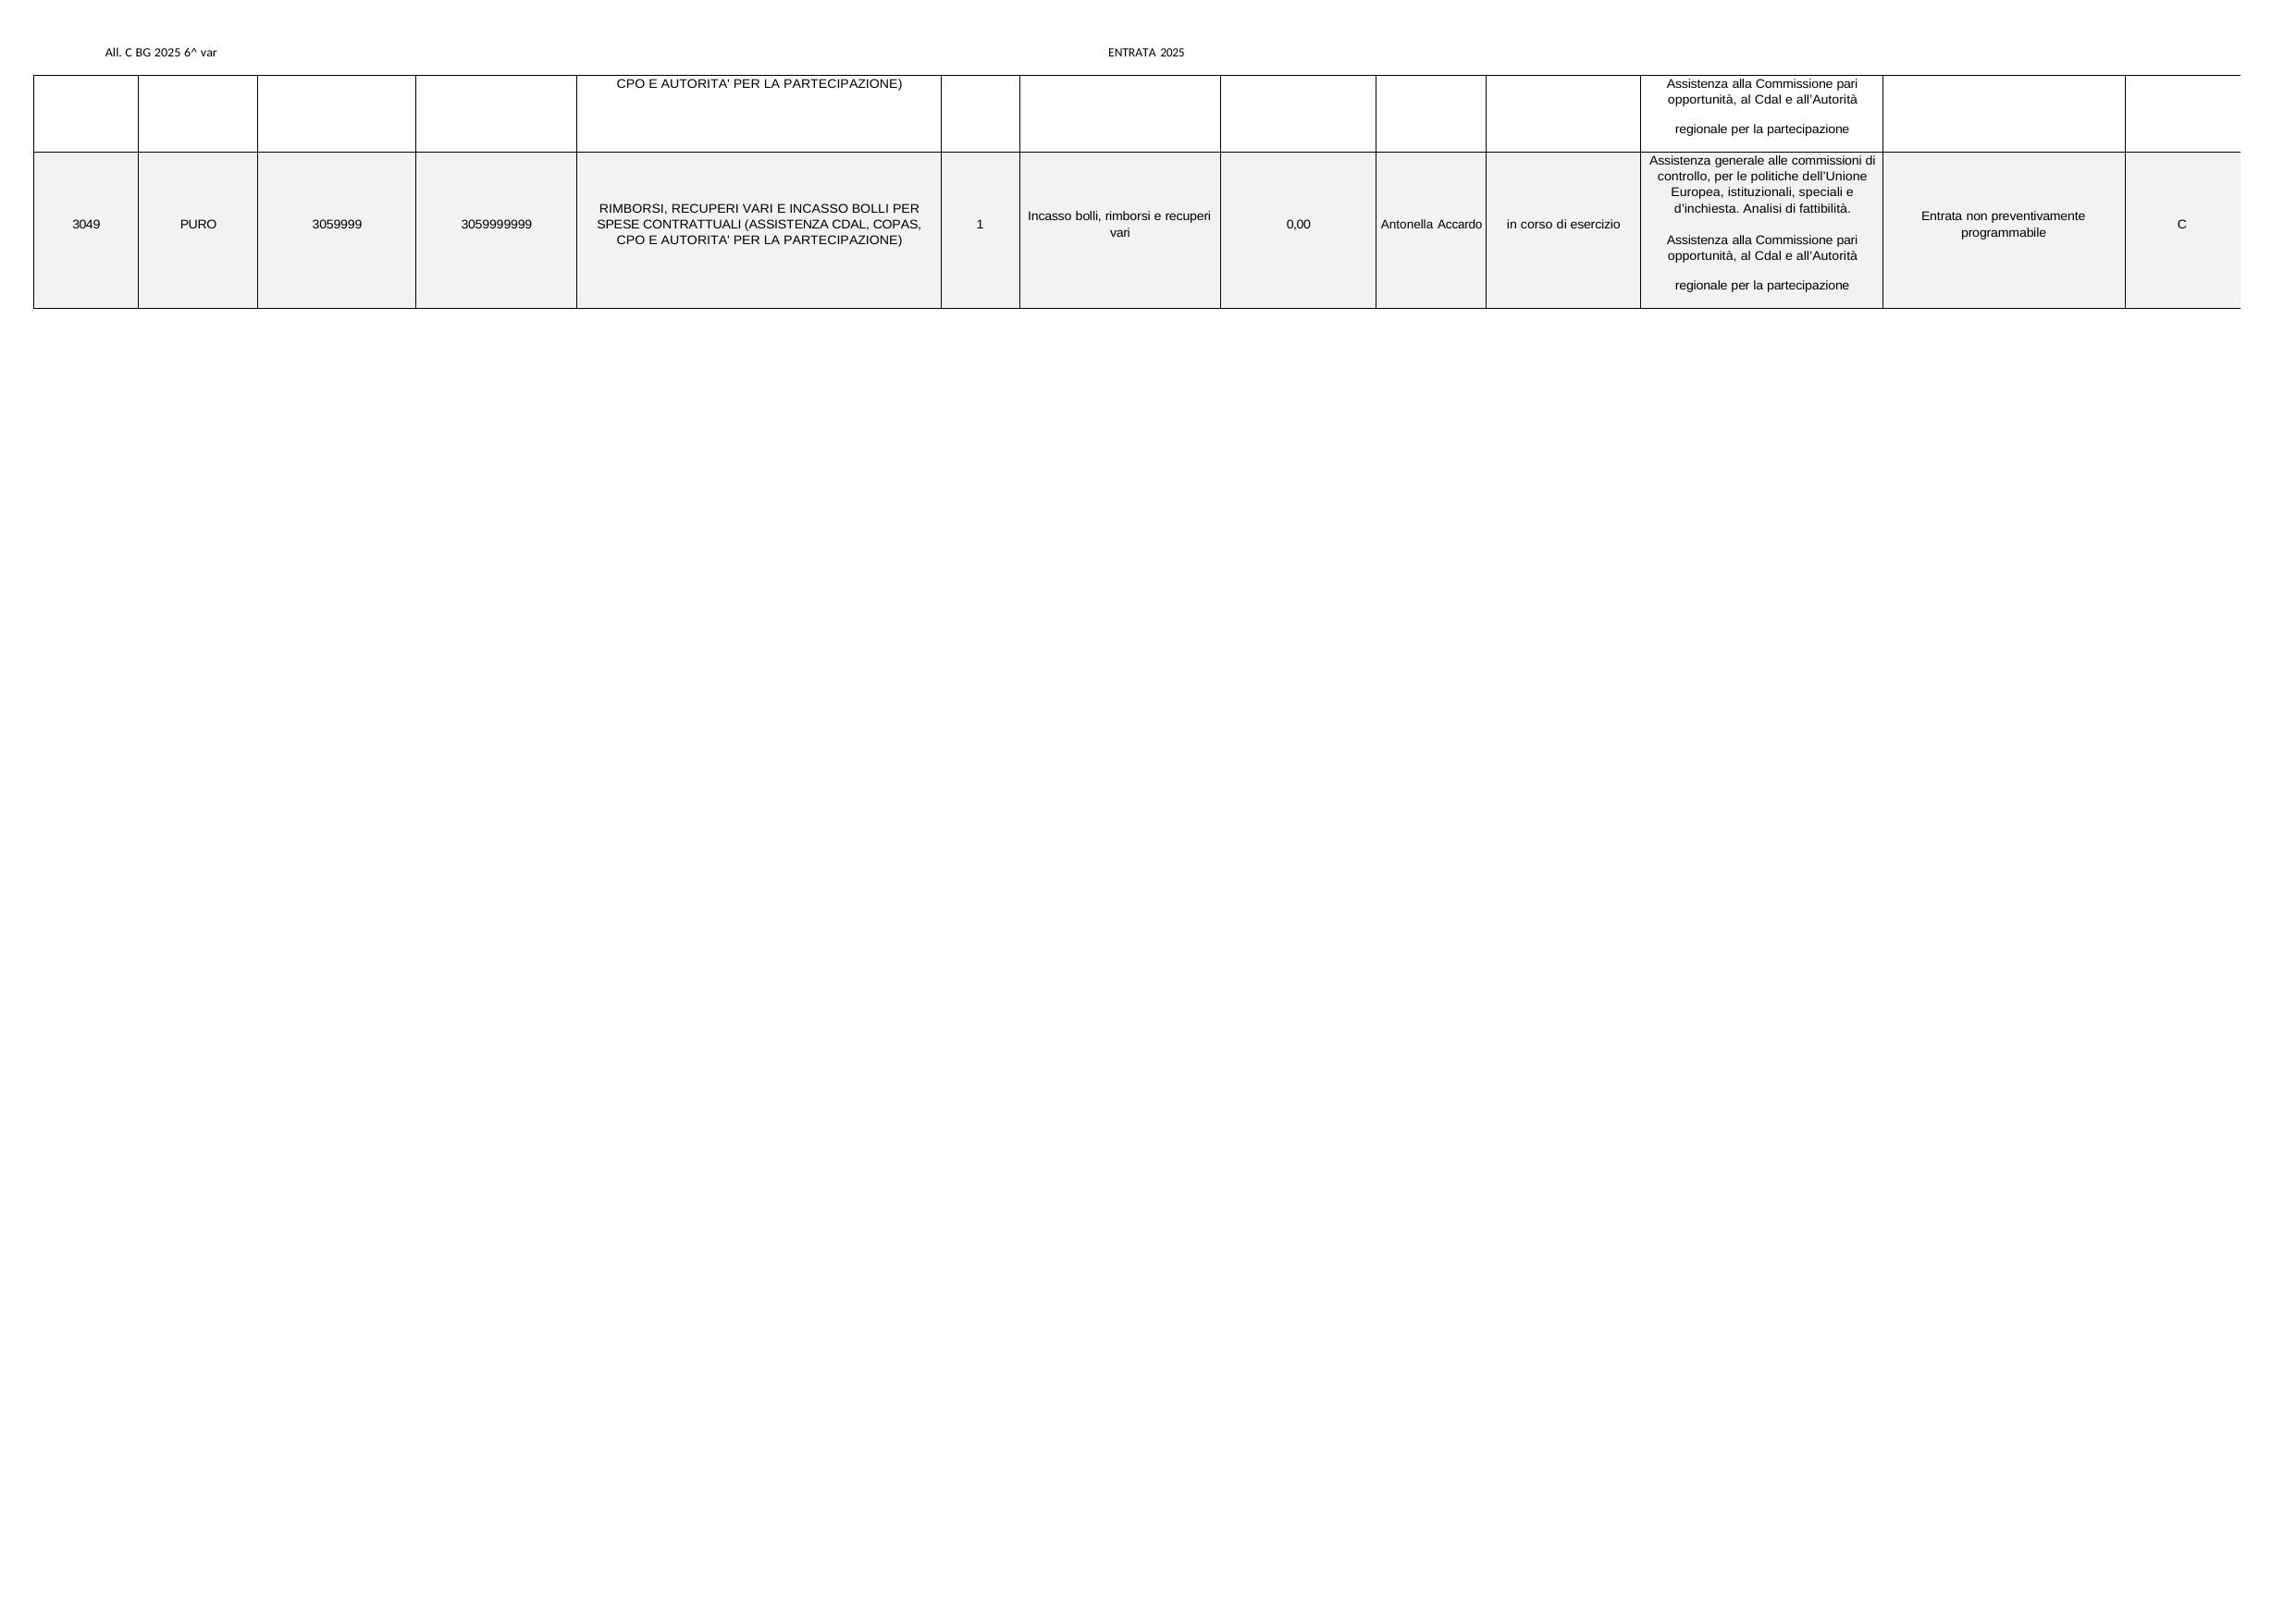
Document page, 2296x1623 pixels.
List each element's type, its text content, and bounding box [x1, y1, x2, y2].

table_cell [1883, 76, 2125, 152]
table_cell 0,00 [1221, 153, 1376, 308]
table_cell [139, 76, 257, 152]
table_cell [416, 76, 576, 152]
table_cell [258, 76, 415, 152]
table_cell CPO E AUTORITA' PER LA PARTECIPAZIONE) [577, 76, 941, 152]
table_cell [34, 76, 138, 152]
table_cell PURO [139, 153, 257, 308]
table_cell [2126, 76, 2240, 152]
table_cell Entrata non preventivamente programmabile [1883, 153, 2125, 308]
table_cell 3049 [34, 153, 138, 308]
table_cell in corso di esercizio [1487, 153, 1640, 308]
table_cell C [2126, 153, 2240, 308]
table_cell [1020, 76, 1220, 152]
table_cell Incasso bolli, rimborsi e recuperi vari [1020, 153, 1220, 308]
table_cell 3059999999 [416, 153, 576, 308]
table_cell 3059999 [258, 153, 415, 308]
table_cell [942, 76, 1019, 152]
table_cell RIMBORSI, RECUPERI VARI E INCASSO BOLLI PER SPESE CONTRATTUALI (ASSISTENZA CDAL, COPAS, CPO E AUTORITA' PER LA PARTECIPAZIONE) [577, 153, 941, 308]
table_cell [1221, 76, 1376, 152]
table_cell [1487, 76, 1640, 152]
table_cell Antonella Accardo [1376, 153, 1486, 308]
table_cell Assistenza generale alle commissioni di controllo, per le politiche dell’Unione Europea, istituzionali, speciali e d’inchiesta. Analisi di fattibilità. Assistenza alla Commissione pari opportunità, al Cdal e all’Autorità regionale per la partecipazione [1641, 153, 1882, 308]
table_cell Assistenza alla Commissione pari opportunità, al Cdal e all’Autorità regionale per la partecipazione [1641, 76, 1882, 152]
table_cell [1376, 76, 1486, 152]
table_cell 1 [942, 153, 1019, 308]
